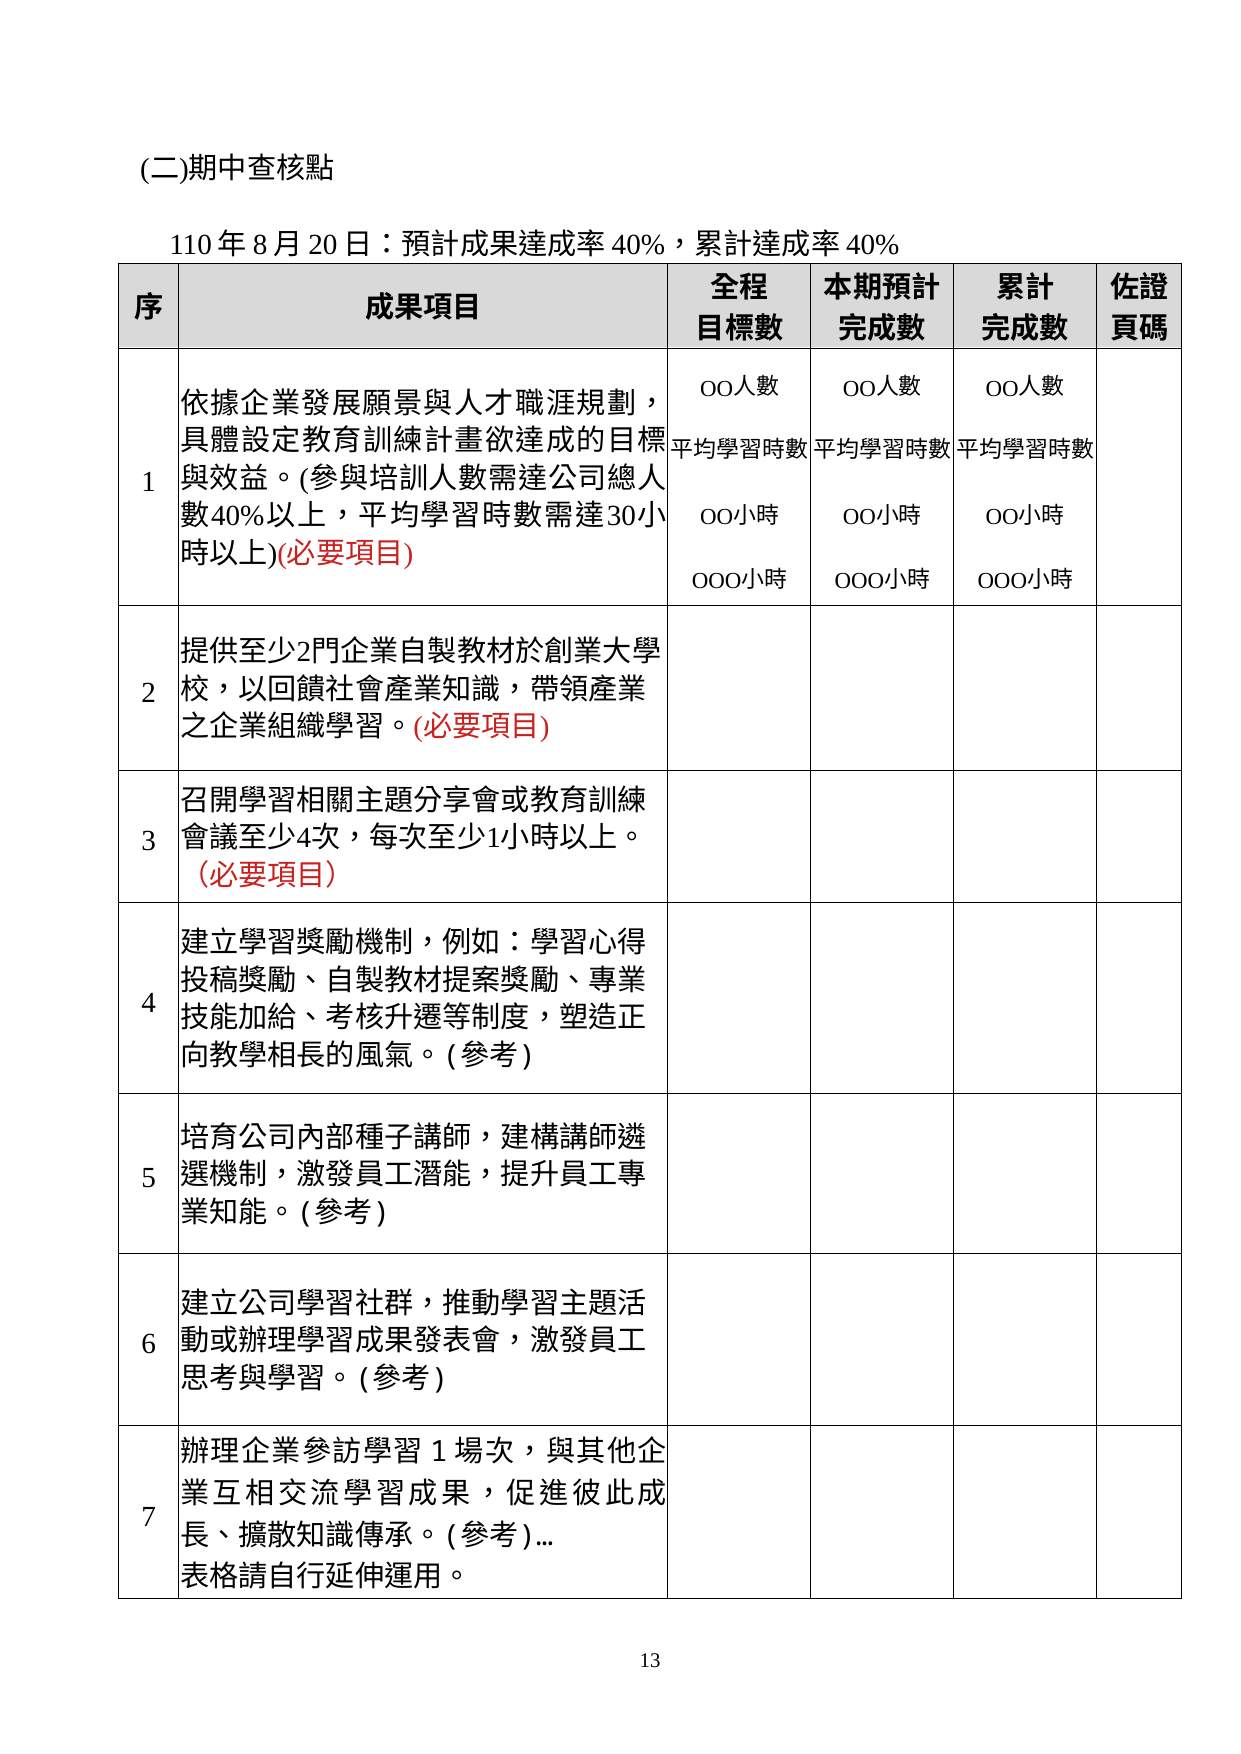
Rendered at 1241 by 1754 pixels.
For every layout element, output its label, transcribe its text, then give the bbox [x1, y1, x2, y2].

table_cell [1097, 1094, 1181, 1253]
table_cell OO人數 平均學習時數 OO小時 OOO小時 [954, 349, 1096, 605]
table_cell [811, 903, 953, 1093]
table_cell [954, 606, 1096, 770]
table_header 成果項目 [179, 264, 667, 347]
table_header 序 [119, 264, 178, 347]
table_cell [668, 1254, 810, 1425]
table_cell [1097, 903, 1181, 1093]
table_header 累計 完成數 [954, 264, 1096, 347]
table_cell [1097, 1426, 1181, 1597]
table_cell [811, 1094, 953, 1253]
table_cell 建立公司學習社群，推動學習主題活動或辦理學習成果發表會，激發員工思考與學習。(參考) [179, 1254, 667, 1425]
table_cell [954, 1254, 1096, 1425]
table_cell [811, 771, 953, 902]
table_cell [668, 606, 810, 770]
table_cell [811, 1254, 953, 1425]
table_cell [1097, 606, 1181, 770]
table_cell 2 [119, 606, 178, 770]
table_cell 7 [119, 1426, 178, 1597]
table_cell OO人數 平均學習時數 OO小時 OOO小時 [811, 349, 953, 605]
table_cell [1097, 771, 1181, 902]
table_cell [954, 771, 1096, 902]
table_cell OO人數 平均學習時數 OO小時 OOO小時 [668, 349, 810, 605]
table_cell 召開學習相關主題分享會或教育訓練會議至少4次，每次至少1小時以上。（必要項目） [179, 771, 667, 902]
table_cell 依據企業發展願景與人才職涯規劃，具體設定教育訓練計畫欲達成的目標與效益。(參與培訓人數需達公司總人數40%以上，平均學習時數需達30小時以上)(必要項目) [179, 349, 667, 605]
table_cell [954, 1094, 1096, 1253]
table_cell [1097, 349, 1181, 605]
table_header 本期預計 完成數 [811, 264, 953, 347]
table_cell [954, 903, 1096, 1093]
table_cell [668, 1426, 810, 1597]
table_cell [954, 1426, 1096, 1597]
table_cell 4 [119, 903, 178, 1093]
table_cell [811, 1426, 953, 1597]
table_header 佐證 頁碼 [1097, 264, 1181, 347]
list (二)期中查核點 [118, 144, 1181, 187]
table_cell 5 [119, 1094, 178, 1253]
table_cell [1097, 1254, 1181, 1425]
table_cell 培育公司內部種子講師，建構講師遴選機制，激發員工潛能，提升員工專業知能。(參考) [179, 1094, 667, 1253]
table_cell 建立學習獎勵機制，例如：學習心得投稿獎勵、自製教材提案獎勵、專業技能加給、考核升遷等制度，塑造正向教學相長的風氣。(參考) [179, 903, 667, 1093]
table_header 全程 目標數 [668, 264, 810, 347]
table_cell 3 [119, 771, 178, 902]
text 110年8月20日：預計成果達成率40%，累計達成率40% [118, 220, 1181, 262]
table_cell [668, 771, 810, 902]
table_cell [811, 606, 953, 770]
table_cell 6 [119, 1254, 178, 1425]
table_cell [668, 1094, 810, 1253]
table_cell [668, 903, 810, 1093]
table_cell 1 [119, 349, 178, 605]
table_cell 提供至少2門企業自製教材於創業大學校，以回饋社會產業知識，帶領產業之企業組織學習。(必要項目) [179, 606, 667, 770]
